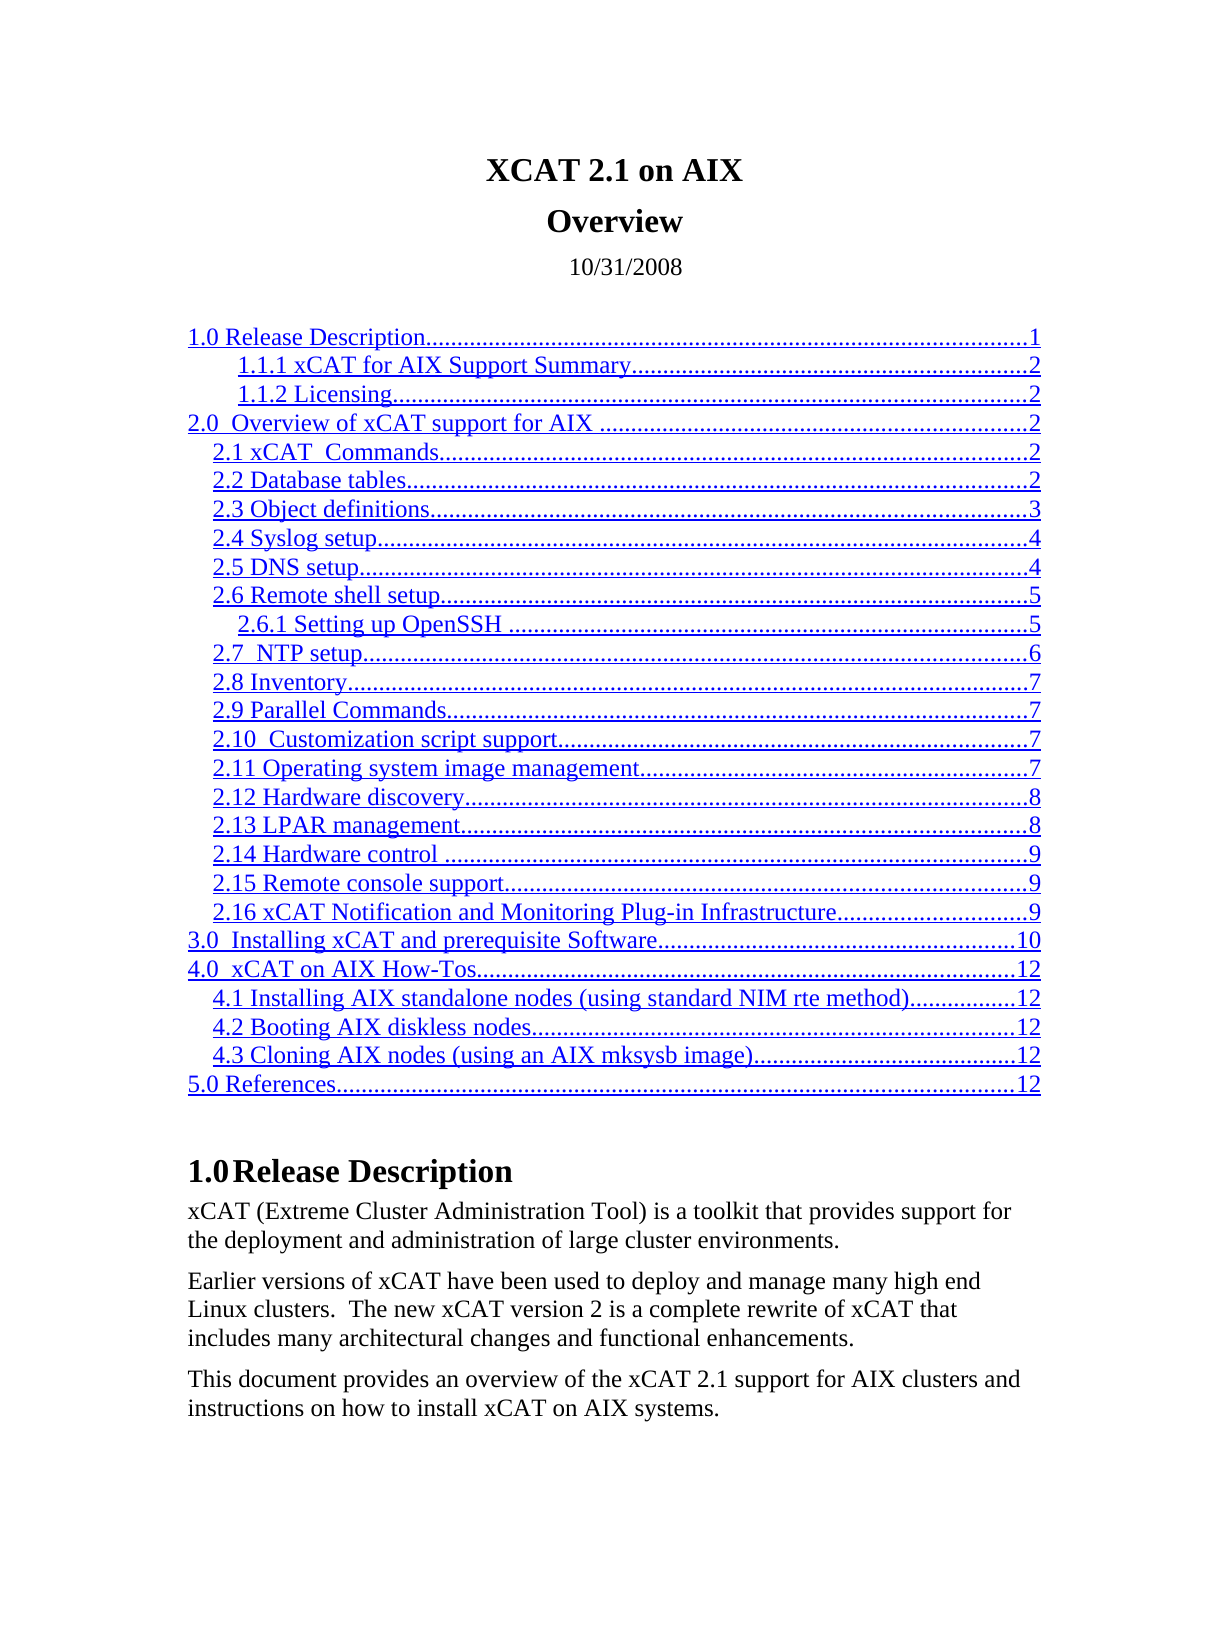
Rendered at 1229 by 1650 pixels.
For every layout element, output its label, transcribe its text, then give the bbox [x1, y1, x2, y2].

text 2.16 xCAT Notification and Monitoring Plug-in Infrastructure 9 [212, 897, 1041, 922]
text 2.10 Customization script support 7 [212, 724, 1041, 749]
text xCAT (Extreme Cluster Administration Tool) is a toolkit that provides support for the deployment and administration of large cluster environments. [187, 1196, 1041, 1254]
text 2.6.1 Setting up OpenSSH 5 [237, 609, 1041, 634]
text 2.1 xCAT Commands 2 [212, 437, 1041, 462]
text 2.9 Parallel Commands 7 [212, 695, 1041, 720]
text 2.2 Database tables 2 [212, 465, 1041, 490]
text 2.15 Remote console support 9 [212, 868, 1041, 893]
text 4.3 Cloning AIX nodes (using an AIX mksysb image) 12 [212, 1040, 1041, 1065]
subtitle Release Description [187, 1152, 1041, 1190]
text Earlier versions of xCAT have been used to deploy and manage many high end Linux clusters. The new xCAT version 2 is a complete rewrite of xCAT that includes many architectural changes and functional enhancements. [187, 1266, 1041, 1352]
text 2.6 Remote shell setup 5 [212, 580, 1041, 605]
text 3.0 Installing xCAT and prerequisite Software 10 [187, 925, 1041, 950]
text 2.11 Operating system image management 7 [212, 753, 1041, 778]
text 2.5 DNS setup 4 [212, 552, 1041, 577]
text 4.1 Installing AIX standalone nodes (using standard NIM rte method) 12 [212, 983, 1041, 1008]
text 4.0 xCAT on AIX How-Tos 12 [187, 954, 1041, 979]
text 2.3 Object definitions 3 [212, 494, 1041, 519]
text 10/31/2008 [187, 252, 1041, 280]
text This document provides an overview of the xCAT 2.1 support for AIX clusters and instructions on how to install xCAT on AIX systems. [187, 1364, 1041, 1421]
text 5.0 References 12 [187, 1069, 1041, 1094]
text 2.4 Syslog setup 4 [212, 523, 1041, 548]
text 2.14 Hardware control 9 [212, 839, 1041, 864]
text 2.13 LPAR management 8 [212, 810, 1041, 835]
text 2.0 Overview of xCAT support for AIX 2 [187, 408, 1041, 433]
text 1.1.1 xCAT for AIX Support Summary 2 [237, 350, 1041, 375]
text 1.1.2 Licensing 2 [237, 379, 1041, 404]
text 4.2 Booting AIX diskless nodes 12 [212, 1012, 1041, 1037]
text XCAT 2.1 on AIX [0, 150, 1041, 188]
text 2.8 Inventory 7 [212, 667, 1041, 692]
text 1.0 Release Description 1 [187, 322, 1041, 347]
text 2.12 Hardware discovery 8 [212, 782, 1041, 807]
text Overview [187, 201, 1041, 239]
text 2.7 NTP setup 6 [212, 638, 1041, 663]
